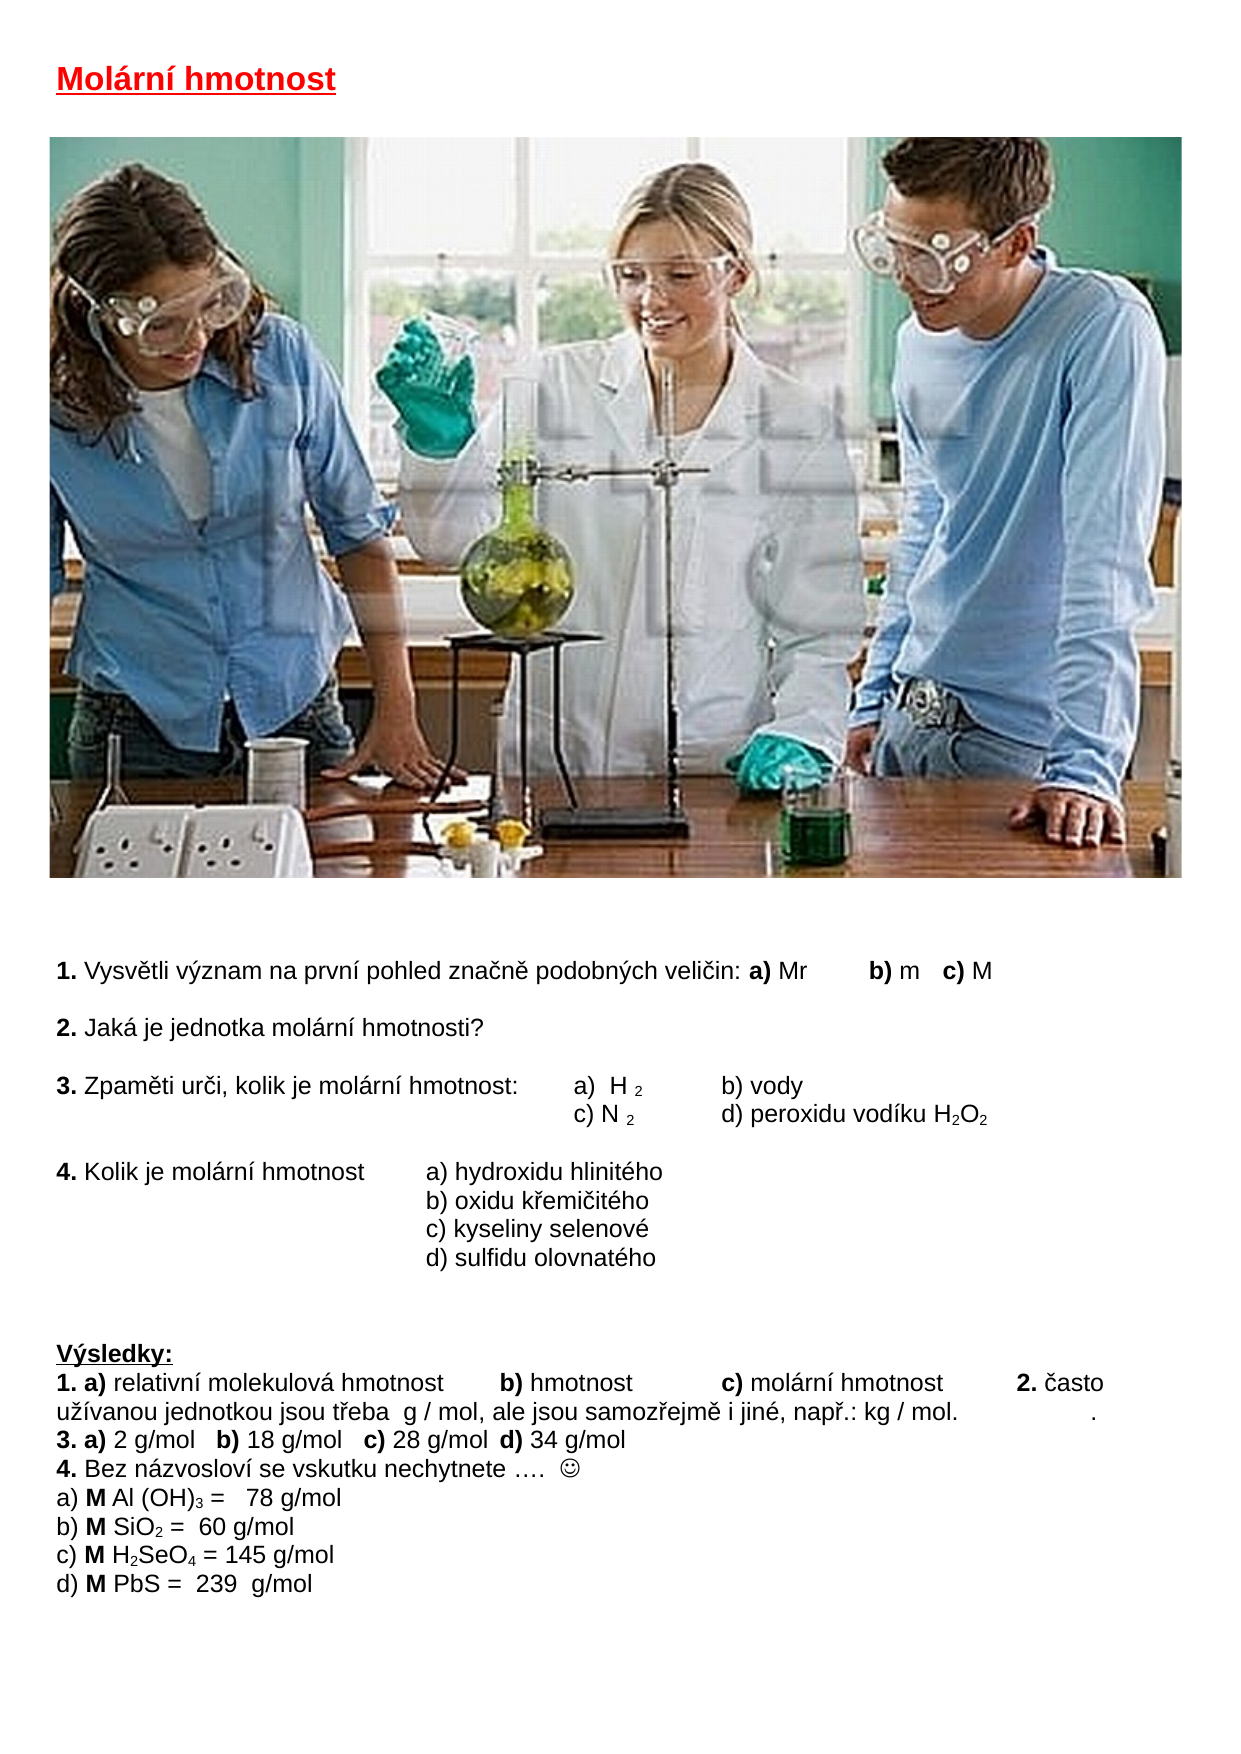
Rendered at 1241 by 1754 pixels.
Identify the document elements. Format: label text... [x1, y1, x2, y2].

text d) M PbS = 239 g/mol [56, 1569, 1175, 1598]
text Výsledky: [56, 1339, 1175, 1368]
text 1. a) relativní molekulová hmotnost b) hmotnost c) molární hmotnost 2. často užívanou jednotkou jsou třeba g / mol, ale jsou samozřejmě i jiné, např.: kg / mol. . 3. a) 2 g/mol b) 18 g/mol c) 28 g/mol d) 34 g/mol [56, 1368, 1175, 1454]
text c) M H2SeO4 = 145 g/mol [56, 1540, 1175, 1569]
text Molární hmotnost [56, 59, 1175, 98]
text a) M Al (OH)3 = 78 g/mol [56, 1483, 1175, 1512]
text b) oxidu křemičitého [56, 1186, 1175, 1214]
text 3. Zpaměti urči, kolik je molární hmotnost: a) H 2 b) vody c) N 2 d) peroxidu vodíku H2O2 [56, 1071, 1175, 1128]
text d) sulfidu olovnatého [56, 1243, 1175, 1272]
text 4. Kolik je molární hmotnost a) hydroxidu hlinitého [56, 1157, 1175, 1186]
text 4. Bez názvosloví se vskutku nechytnete ….  [56, 1454, 1175, 1483]
text c) kyseliny selenové [56, 1214, 1175, 1243]
text 2. Jaká je jednotka molární hmotnosti? [56, 1013, 1175, 1042]
picture [49, 137, 1182, 878]
text 1. Vysvětli význam na první pohled značně podobných veličin: a) Mr b) m c) M [56, 956, 1175, 984]
text b) M SiO2 = 60 g/mol [56, 1512, 1175, 1540]
